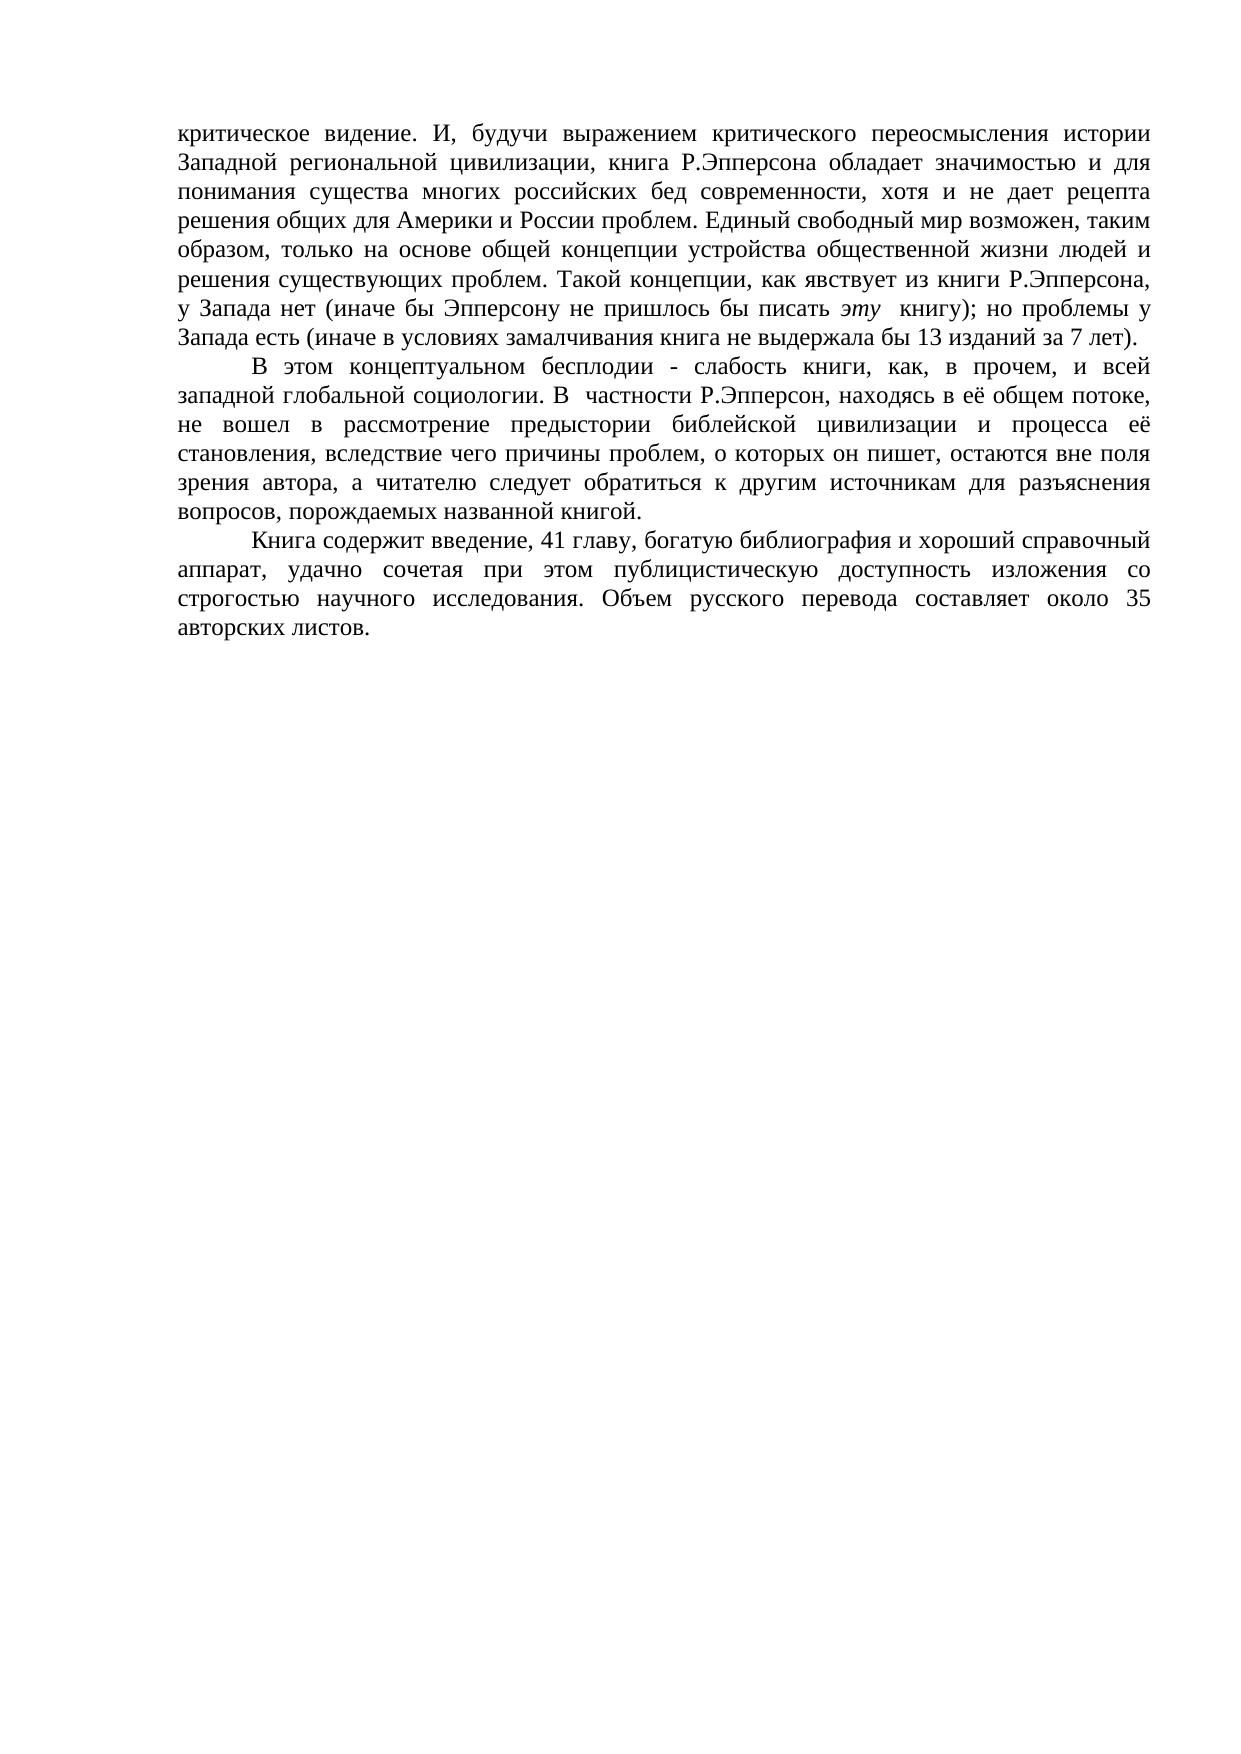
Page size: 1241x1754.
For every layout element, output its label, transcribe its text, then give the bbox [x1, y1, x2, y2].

text В этом концептуальном бесплодии - слабость книги, как, в прочем, и всей западной глобальной социологии. В частности Р.Эпперсон, находясь в её общем потоке, не вошел в рассмотрение предыстории библейской цивилизации и процесса её становления, вследствие чего причины проблем, о которых он пишет, остаются вне поля зрения автора, а читателю следует обратиться к другим источникам для разъяснения вопросов, порождаемых названной книгой. [177, 351, 1152, 525]
text Книга содержит введение, 41 главу, богатую библиография и хороший справочный аппарат, удачно сочетая при этом публицистическую доступность изложения со строгостью научного исследования. Объем русского перевода составляет около 35 авторских листов. [177, 525, 1152, 641]
text критическое видение. И, будучи выражением критического переосмысления истории Западной региональной цивилизации, книга Р.Эпперсона обладает значимостью и для понимания существа многих российских бед современности, хотя и не дает рецепта решения общих для Америки и России проблем. Единый свободный мир возможен, таким образом, только на основе общей концепции устройства общественной жизни людей и решения существующих проблем. Такой концепции, как явствует из книги Р.Эпперсона, у Запада нет (иначе бы Эпперсону не пришлось бы писать эту книгу); но проблемы у Запада есть (иначе в условиях замалчивания книга не выдержала бы 13 изданий за 7 лет). [177, 118, 1152, 351]
